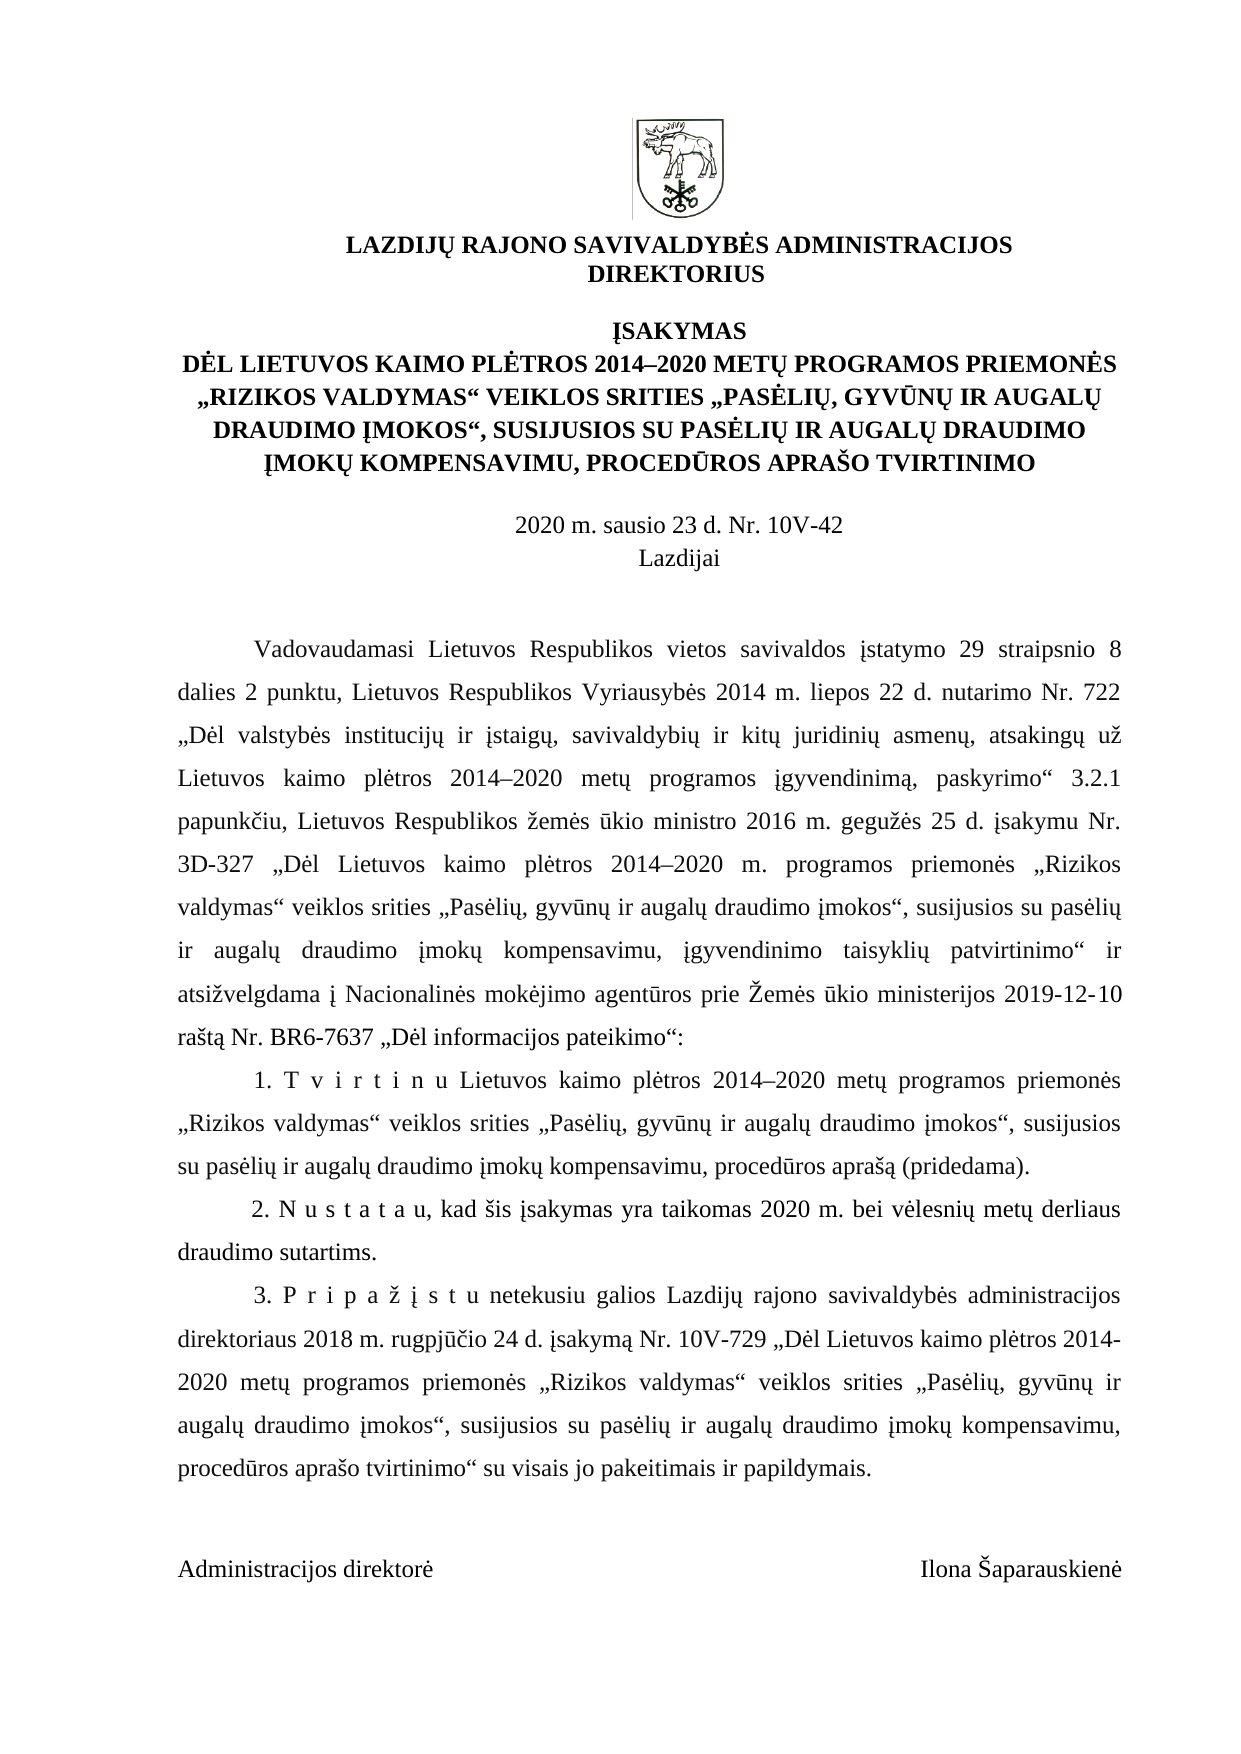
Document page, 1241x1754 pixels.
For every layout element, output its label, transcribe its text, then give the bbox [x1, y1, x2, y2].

text DĖL LIETUVOS KAIMO PLĖTROS 2014–2020 METŲ PROGRAMOS PRIEMONĖS „RIZIKOS VALDYMAS“ VEIKLOS SRITIES „PASĖLIŲ, GYVŪNŲ IR AUGALŲ DRAUDIMO ĮMOKOS“, SUSIJUSIOS SU PASĖLIŲ IR AUGALŲ DRAUDIMO ĮMOKŲ KOMPENSAVIMU, PROCEDŪROS APRAŠO TVIRTINIMO [177, 349, 1122, 477]
text 3. P r i p a ž į s t u netekusiu galios Lazdijų rajono savivaldybės administracijos direktoriaus 2018 m. rugpjūčio 24 d. įsakymą Nr. 10V-729 „Dėl Lietuvos kaimo plėtros 2014-2020 metų programos priemonės „Rizikos valdymas“ veiklos srities „Pasėlių, gyvūnų ir augalų draudimo įmokos“, susijusios su pasėlių ir augalų draudimo įmokų kompensavimu, procedūros aprašo tvirtinimo“ su visais jo pakeitimais ir papildymais. [177, 1281, 1122, 1482]
text LAZDIJŲ RAJONO SAVIVALDYBĖS ADMINISTRACIJOS [177, 230, 1181, 259]
text 1. T v i r t i n u Lietuvos kaimo plėtros 2014–2020 metų programos priemonės „Rizikos valdymas“ veiklos srities „Pasėlių, gyvūnų ir augalų draudimo įmokos“, susijusios su pasėlių ir augalų draudimo įmokų kompensavimu, procedūros aprašą (pridedama). [177, 1065, 1122, 1180]
text Lazdijai [177, 543, 1181, 572]
text DIREKTORIUS [177, 259, 1181, 287]
text ĮSAKYMAS [177, 316, 1181, 345]
text Administracijos direktorė Ilona Šaparauskienė [177, 1554, 1181, 1582]
text 2020 m. sausio 23 d. Nr. 10V-42 [177, 510, 1181, 539]
text Vadovaudamasi Lietuvos Respublikos vietos savivaldos įstatymo 29 straipsnio 8 dalies 2 punktu, Lietuvos Respublikos Vyriausybės 2014 m. liepos 22 d. nutarimo Nr. 722 „Dėl valstybės institucijų ir įstaigų, savivaldybių ir kitų juridinių asmenų, atsakingų už Lietuvos kaimo plėtros 2014–2020 metų programos įgyvendinimą, paskyrimo“ 3.2.1 papunkčiu, Lietuvos Respublikos žemės ūkio ministro 2016 m. gegužės 25 d. įsakymu Nr. 3D-327 „Dėl Lietuvos kaimo plėtros 2014–2020 m. programos priemonės „Rizikos valdymas“ veiklos srities „Pasėlių, gyvūnų ir augalų draudimo įmokos“, susijusios su pasėlių ir augalų draudimo įmokų kompensavimu, įgyvendinimo taisyklių patvirtinimo“ ir atsižvelgdama į Nacionalinės mokėjimo agentūros prie Žemės ūkio ministerijos 2019-12-10 raštą Nr. BR6-7637 „Dėl informacijos pateikimo“: [177, 634, 1122, 1051]
text 2. N u s t a t a u, kad šis įsakymas yra taikomas 2020 m. bei vėlesnių metų derliaus draudimo sutartims. [177, 1194, 1122, 1266]
